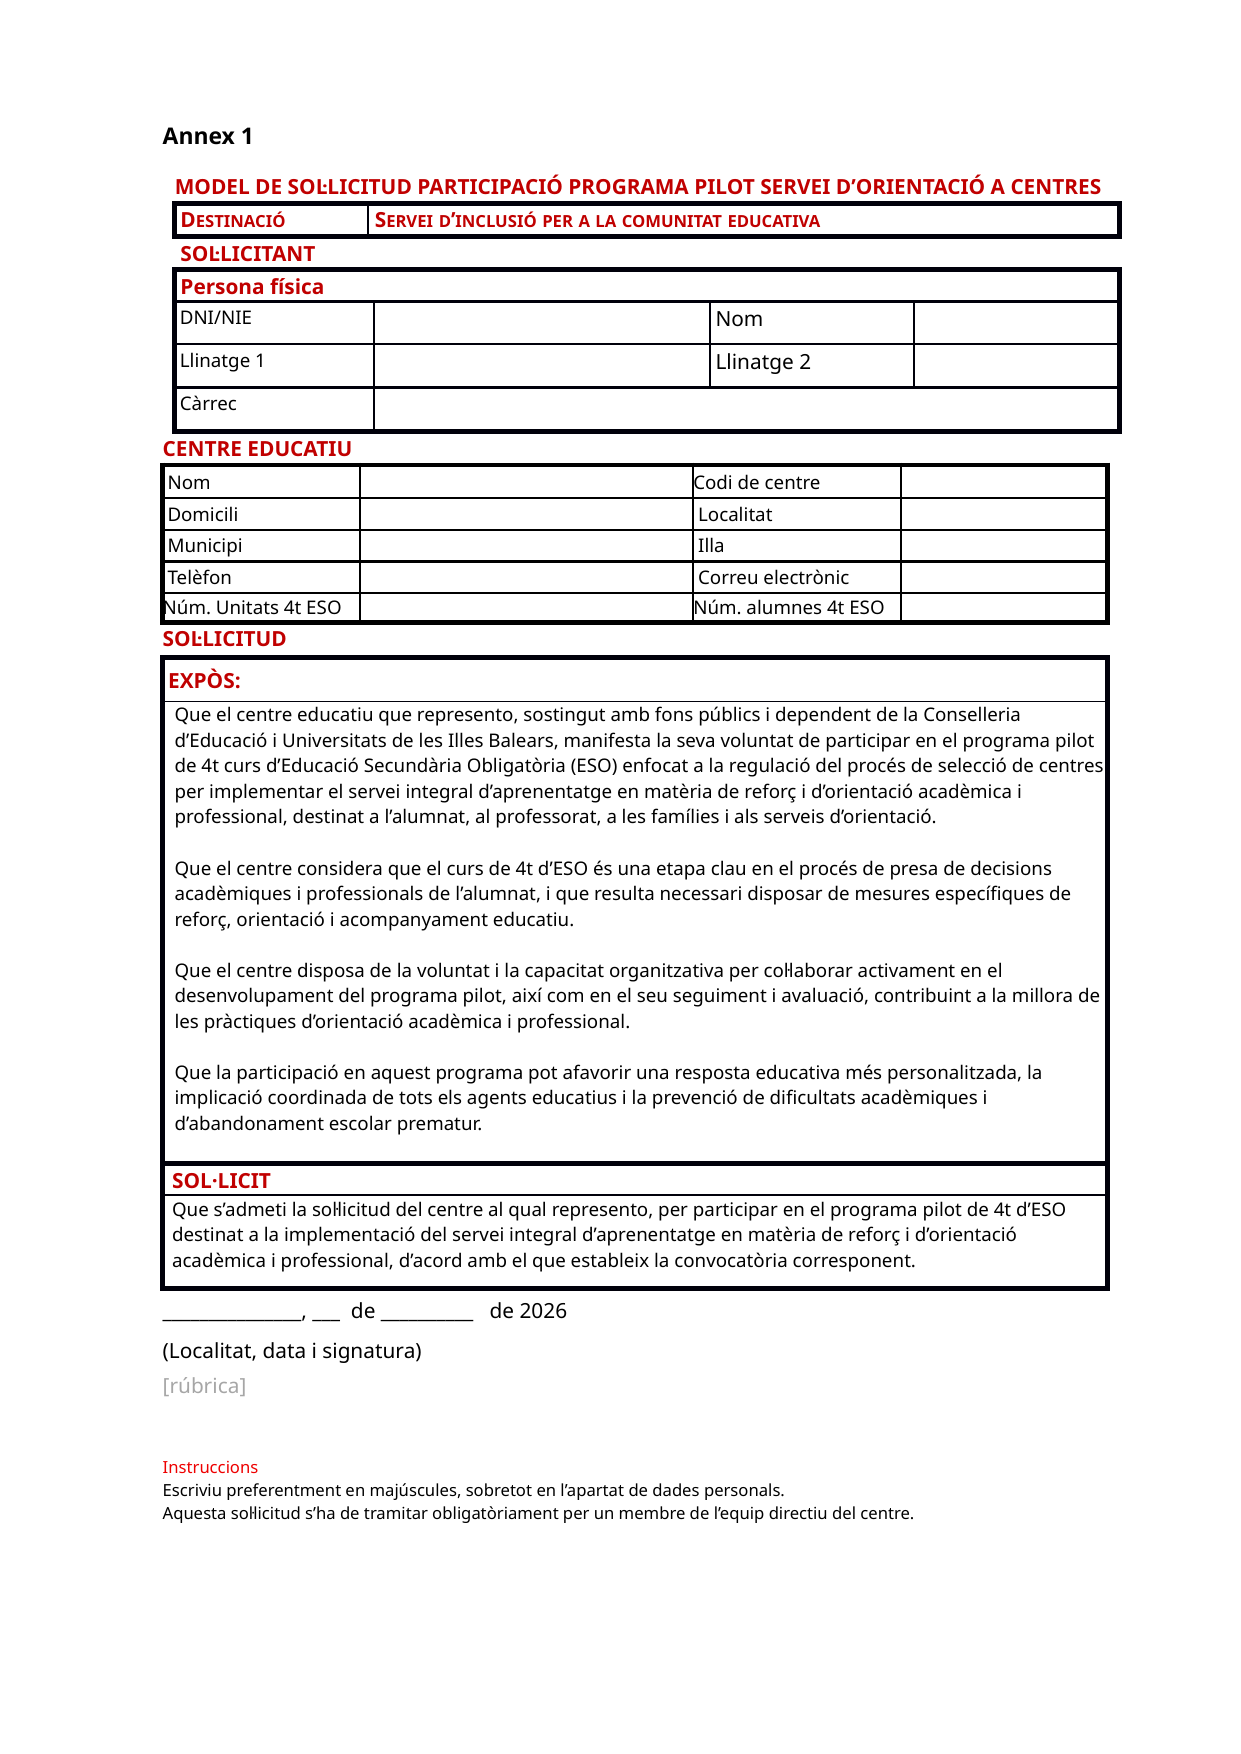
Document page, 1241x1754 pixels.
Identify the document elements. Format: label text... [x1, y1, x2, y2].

table_cell [361, 594, 692, 620]
table_cell [1131, 386, 1164, 429]
table_cell [1127, 386, 1131, 429]
table_cell EXPÒS: [165, 660, 1105, 701]
table_cell Que s’admeti la sol·licitud del centre al qual represento, per participar en el programa pilot de 4t d’ESO destinat a la implementació del servei integral d’aprenentatge en matèria de reforç i d’orientació acadèmica i professional, d’acord amb el que estableix la convocatòria corresponent. [165, 1196, 1105, 1286]
table_cell [375, 303, 709, 343]
text Instruccions [162, 1456, 1152, 1479]
table_cell [1131, 300, 1164, 343]
table_cell Llinatge 1 [177, 345, 373, 386]
table_header MODEL DE SOL·LICITUD PARTICIPACIÓ PROGRAMA PILOT SERVEI D’ORIENTACIÓ A CENTRES [175, 173, 1164, 201]
table_cell [361, 563, 692, 592]
table_cell Localitat [694, 499, 900, 529]
table_cell Telèfon [165, 563, 359, 592]
table_cell Domicili [165, 499, 359, 529]
table_header SOL·LICITUD [163, 625, 1107, 655]
table_cell [1127, 234, 1131, 267]
table_cell Correu electrònic [694, 563, 900, 592]
table_cell [1122, 300, 1127, 343]
table_cell [1127, 300, 1131, 343]
text (Localitat, data i signatura) [162, 1336, 1152, 1365]
table_header CENTRE EDUCATIU [163, 434, 1107, 462]
table_cell DNI/NIE [177, 303, 373, 343]
table_cell [361, 531, 692, 560]
table_cell Nom [711, 303, 913, 343]
text _______________, ___ de __________ de 2026 [162, 1296, 1152, 1325]
table_cell SOL·LICIT [165, 1166, 1105, 1194]
table_cell [902, 594, 1105, 620]
table_cell Llinatge 2 [711, 345, 913, 386]
table_cell [1131, 267, 1164, 300]
table_cell Núm. Unitats 4t ESO [165, 594, 359, 620]
table_cell [902, 531, 1105, 560]
table_cell [1127, 267, 1131, 300]
table_cell Codi de centre [694, 467, 900, 497]
table_cell [361, 467, 692, 497]
table_cell [902, 467, 1105, 497]
table_cell Càrrec [177, 389, 373, 429]
table_cell [1122, 267, 1127, 300]
table_cell [361, 499, 692, 529]
table_cell Que el centre educatiu que represento, sostingut amb fons públics i dependent de la Conselleria d’Educació i Universitats de les Illes Balears, manifesta la seva voluntat de participar en el programa pilot de 4t curs d’Educació Secundària Obligatòria (ESO) enfocat a la regulació del procés de selecció de centres per implementar el servei integral d’aprenentatge en matèria de reforç i d’orientació acadèmica i professional, destinat a l’alumnat, al professorat, a les famílies i als serveis d’orientació. Que el centre considera que el curs de 4t d’ESO és una etapa clau en el procés de presa de decisions acadèmiques i professionals de l’alumnat, i que resulta necessari disposar de mesures específiques de reforç, orientació i acompanyament educatiu. Que el centre disposa de la voluntat i la capacitat organitzativa per col·laborar activament en el desenvolupament del programa pilot, així com en el seu seguiment i avaluació, contribuint a la millora de les pràctiques d’orientació acadèmica i professional. Que la participació en aquest programa pot afavorir una resposta educativa més personalitzada, la implicació coordinada de tots els agents educatius i la prevenció de dificultats acadèmiques i d’abandonament escolar prematur. [165, 702, 1105, 1161]
text Aquesta sol·licitud s’ha de tramitar obligatòriament per un membre de l’equip directiu del centre. [162, 1501, 1152, 1524]
table_cell [1131, 234, 1164, 267]
table_cell [375, 389, 1117, 429]
table_cell [375, 345, 709, 386]
table_cell Illa [694, 531, 900, 560]
table_cell [915, 303, 1117, 343]
table_cell [1127, 201, 1131, 234]
table_cell [1122, 386, 1127, 429]
table_cell [1131, 201, 1164, 234]
table_cell [915, 345, 1117, 386]
table_cell Destinació [177, 206, 367, 234]
table_cell [902, 499, 1105, 529]
table_cell [1131, 343, 1164, 386]
text Annex 1 [162, 120, 1152, 151]
table_cell [1122, 343, 1127, 386]
table_cell [1120, 234, 1127, 267]
table_cell Municipi [165, 531, 359, 560]
table_cell Núm. alumnes 4t ESO [694, 594, 900, 620]
table_cell [1122, 201, 1127, 234]
table_cell [902, 563, 1105, 592]
table_cell SOL·LICITANT [175, 239, 1120, 267]
table_cell Nom [165, 467, 359, 497]
text [rúbrica] [162, 1371, 1152, 1399]
table_cell Persona física [177, 272, 1117, 300]
table_cell [1127, 343, 1131, 386]
text Escriviu preferentment en majúscules, sobretot en l’apartat de dades personals. [162, 1479, 1152, 1501]
table_cell Servei d’inclusió per a la comunitat educativa [369, 206, 1117, 234]
